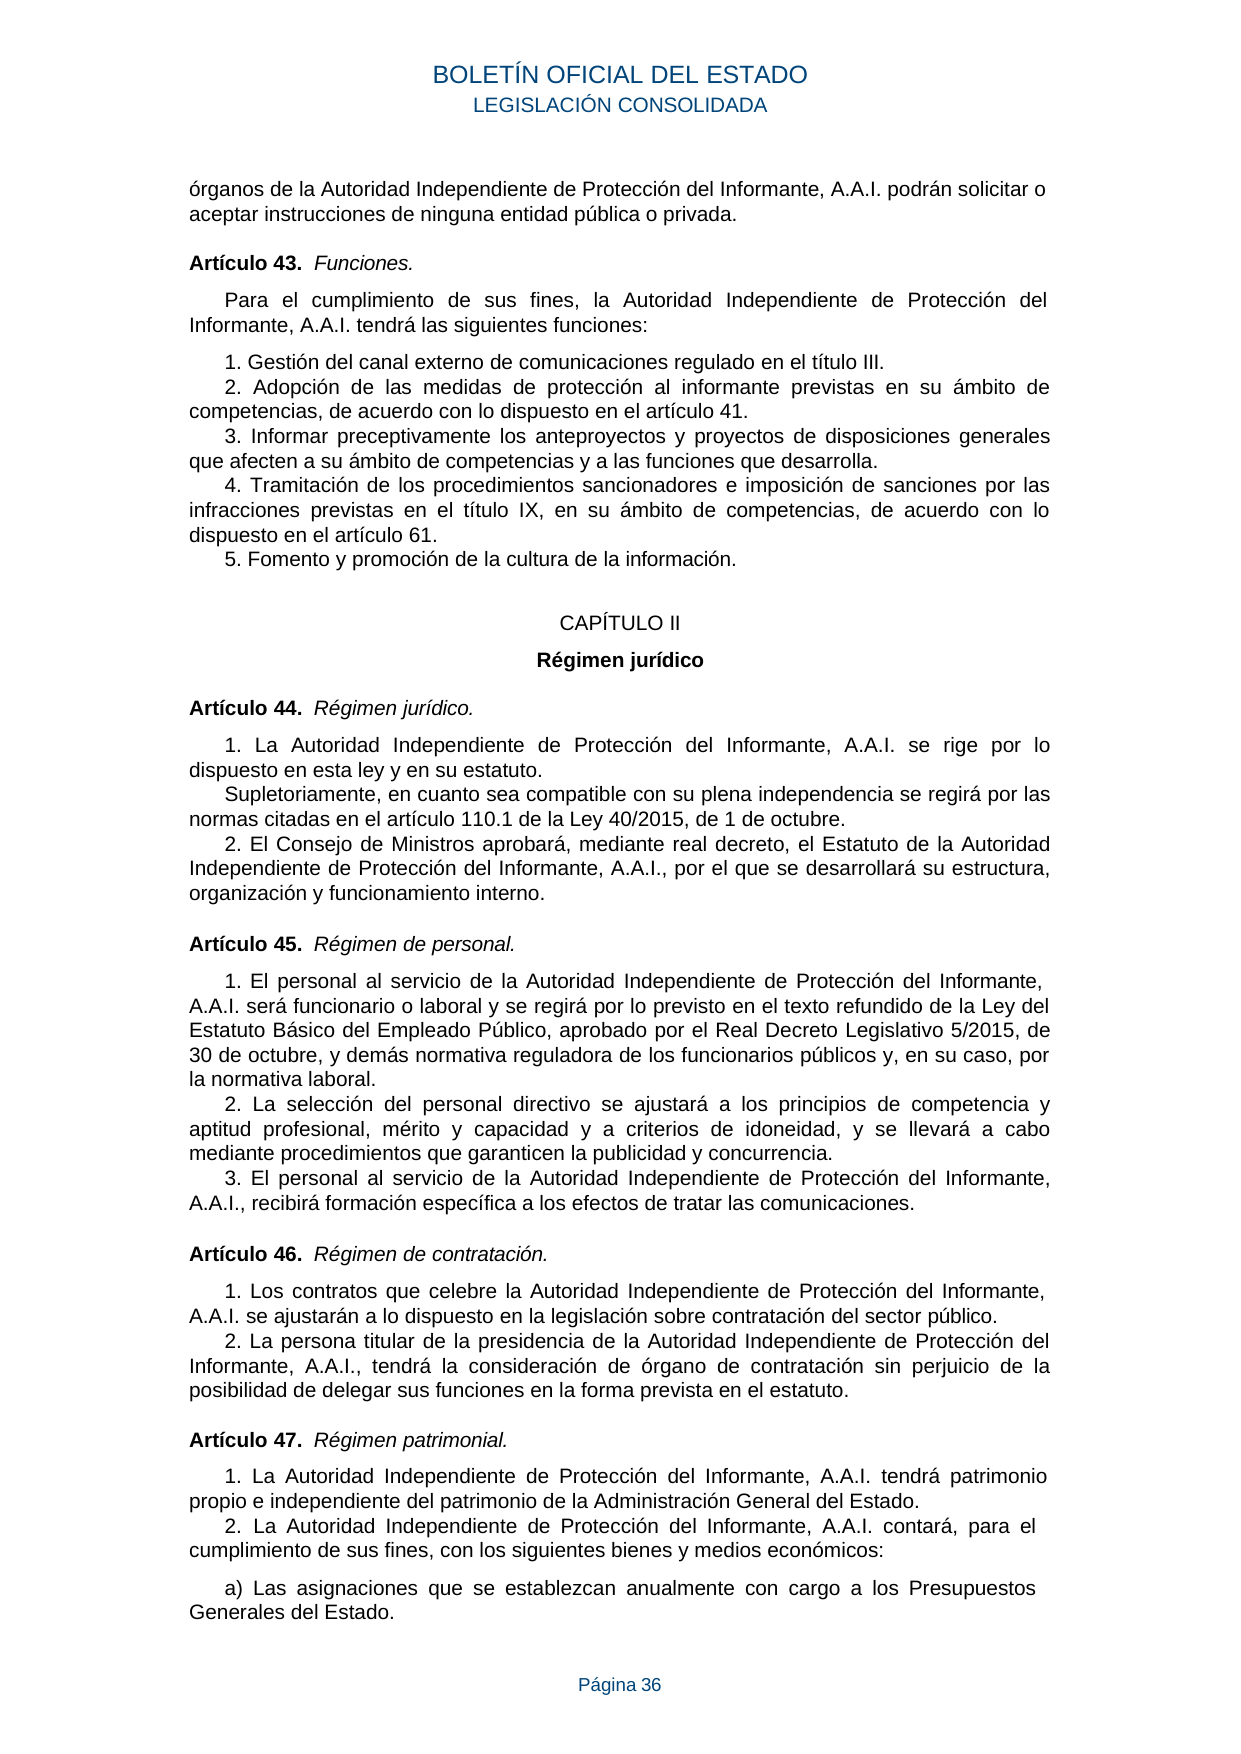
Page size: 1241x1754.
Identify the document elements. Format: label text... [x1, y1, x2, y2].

text A.A.I. será funcionario o laboral y se regirá por lo previsto en el texto refundido de la Ley del Estatuto Básico del Empleado Público, aprobado por el Real Decreto Legislativo 5/2015, de 30 de octubre, y demás normativa reguladora de los funcionarios públicos y, en su caso, por la normativa laboral. [189, 993, 1052, 1091]
list El personal al servicio de la Autoridad Independiente de Protección del Informante, A.A.I., recibirá formación específica a los efectos de tratar las comunicaciones. [189, 1166, 1051, 1214]
text 1. Los contratos que celebre la Autoridad Independiente de Protección del Informante, [224, 1279, 1053, 1303]
text Artículo 47. Régimen patrimonial. [189, 1427, 1053, 1451]
list Tramitación de los procedimientos sancionadores e imposición de sanciones por las infracciones previstas en el título IX, en su ámbito de competencias, de acuerdo con lo dispuesto en el artículo 61. [189, 473, 1051, 546]
list La Autoridad Independiente de Protección del Informante, A.A.I. se rige por lo dispuesto en esta ley y en su estatuto. [189, 733, 1052, 781]
text 2. La persona titular de la presidencia de la Autoridad Independiente de Protección del Informante, A.A.I., tendrá la consideración de órgano de contratación sin perjuicio de la posibilidad de delegar sus funciones en la forma prevista en el estatuto. [189, 1329, 1051, 1402]
text Régimen jurídico [533, 648, 707, 672]
list El Consejo de Ministros aprobará, mediante real decreto, el Estatuto de la Autoridad Independiente de Protección del Informante, A.A.I., por el que se desarrollará su estructura, organización y funcionamiento interno. [189, 832, 1052, 905]
text Artículo 43. Funciones. [189, 251, 1053, 275]
text A.A.I. se ajustarán a lo dispuesto en la legislación sobre contratación del sector público. [189, 1304, 1053, 1328]
list La Autoridad Independiente de Protección del Informante, A.A.I. tendrá patrimonio propio e independiente del patrimonio de la Administración General del Estado. [189, 1464, 1051, 1513]
list La Autoridad Independiente de Protección del Informante, A.A.I. contará, para el cumplimiento de sus fines, con los siguientes bienes y medios económicos: [189, 1513, 1051, 1562]
text 1. El personal al servicio de la Autoridad Independiente de Protección del Informante, [224, 968, 1053, 992]
list La selección del personal directivo se ajustará a los principios de competencia y aptitud profesional, mérito y capacidad y a criterios de idoneidad, y se llevará a cabo mediante procedimientos que garanticen la publicidad y concurrencia. [189, 1092, 1052, 1165]
list Informar preceptivamente los anteproyectos y proyectos de disposiciones generales que afecten a su ámbito de competencias y a las funciones que desarrolla. [189, 424, 1052, 472]
list Adopción de las medidas de protección al informante previstas en su ámbito de competencias, de acuerdo con lo dispuesto en el artículo 41. [189, 374, 1051, 423]
text BOLETÍN OFICIAL DEL ESTADO [431, 61, 809, 89]
text Página 36 [578, 1673, 664, 1695]
text LEGISLACIÓN CONSOLIDADA [431, 93, 809, 117]
text Artículo 46. Régimen de contratación. [189, 1242, 1053, 1266]
text Supletoriamente, en cuanto sea compatible con su plena independencia se regirá por las normas citadas en el artículo 110.1 de la Ley 40/2015, de 1 de octubre. [189, 782, 1052, 831]
text Artículo 45. Régimen de personal. [189, 932, 1053, 956]
text Para el cumplimiento de sus fines, la Autoridad Independiente de Protección del Informante, A.A.I. tendrá las siguientes funciones: [189, 288, 1053, 336]
list Fomento y promoción de la cultura de la información. [224, 547, 1053, 571]
text a) Las asignaciones que se establezcan anualmente con cargo a los Presupuestos Generales del Estado. [189, 1575, 1053, 1624]
text CAPÍTULO II [533, 611, 707, 635]
text órganos de la Autoridad Independiente de Protección del Informante, A.A.I. podrán solicitar o aceptar instrucciones de ninguna entidad pública o privada. [189, 177, 1053, 226]
text Artículo 44. Régimen jurídico. [189, 696, 1053, 720]
list Gestión del canal externo de comunicaciones regulado en el título III. [224, 349, 1053, 373]
